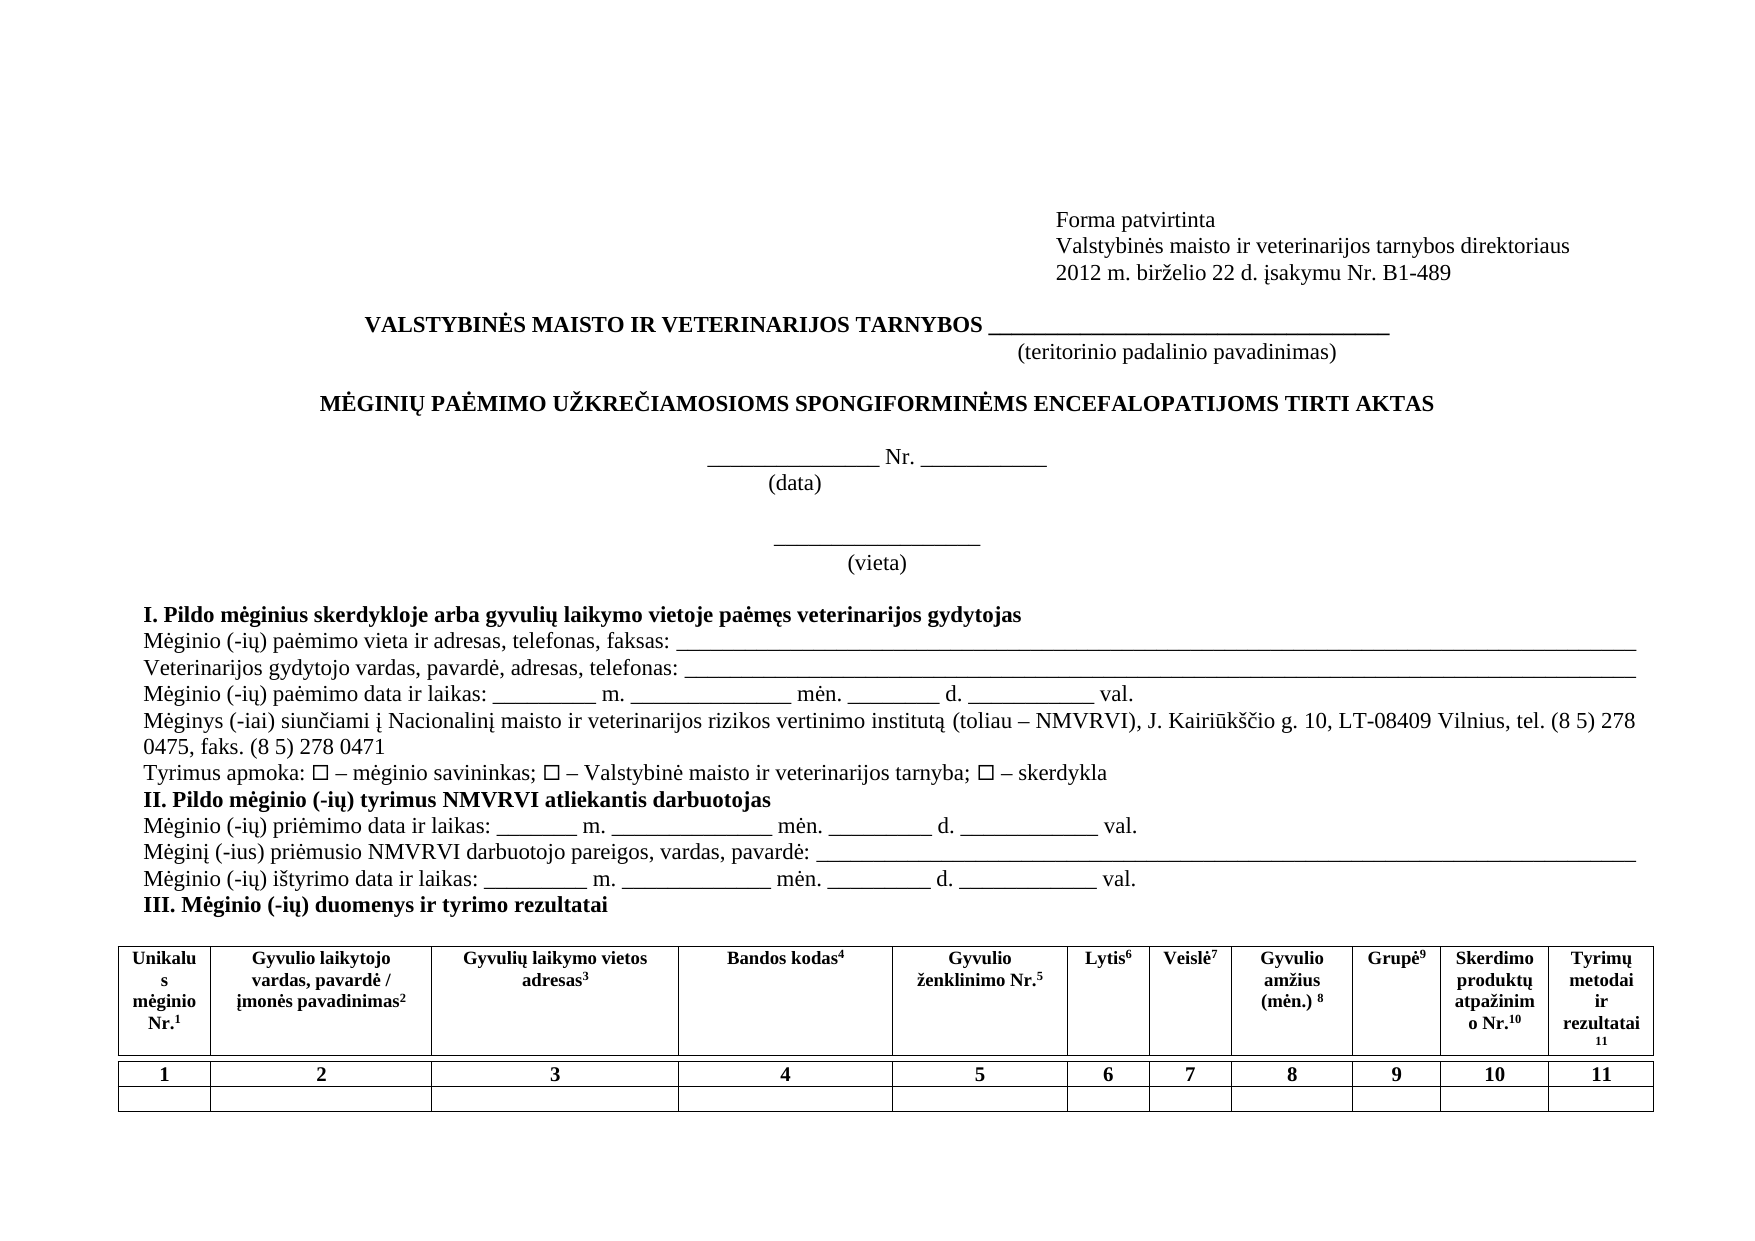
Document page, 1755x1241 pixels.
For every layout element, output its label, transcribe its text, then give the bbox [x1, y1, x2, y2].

text MĖGINIŲ PAĖMIMO UŽKREČIAMOSIOMS SPONGIFORMINĖMS ENCEFALOPATIJOMS TIRTI AKTAS [118, 390, 1636, 417]
table_cell [119, 1087, 210, 1111]
table_cell [679, 1087, 892, 1111]
table_cell [210, 1056, 432, 1061]
table_cell 3 [432, 1062, 678, 1086]
table_header Veislė7 [1150, 947, 1231, 1055]
text Veterinarijos gydytojo vardas, pavardė, adresas, telefonas: [143, 654, 1636, 680]
text Mėginio (-ių) paėmimo data ir laikas: _________ m. ______________ mėn. ________ d. ___________ val. [143, 680, 1636, 707]
text Forma patvirtinta [1056, 206, 1636, 232]
text Tyrimus apmoka: [] – mėginio savininkas; [] – Valstybinė maisto ir veterinarijos tarnyba; [] – skerdykla [143, 759, 1636, 786]
table_cell 6 [1068, 1062, 1149, 1086]
subtitle II. Pildo mėginio (-ių) tyrimus NMVRVI atliekantis darbuotojas [143, 786, 1636, 812]
table_cell [678, 1056, 892, 1061]
table_cell [1549, 1056, 1654, 1061]
table_cell [893, 1087, 1067, 1111]
text Mėginį (-ius) priėmusio NMVRVI darbuotojo pareigos, vardas, pavardė: [143, 838, 1636, 865]
table_cell [432, 1056, 678, 1061]
text Mėginys (-iai) siunčiami į Nacionalinį maisto ir veterinarijos rizikos vertinimo institutą (toliau – NMVRVI), J. Kairiūkščio g. 10, LT-08409 Vilnius, tel. (8 5) 278 0475, faks. (8 5) 278 0471 [143, 707, 1636, 759]
text (data) [118, 469, 1636, 496]
table_cell [1231, 1056, 1353, 1061]
text __________________ [118, 522, 1636, 548]
table_header Bandos kodas4 [679, 947, 892, 1055]
text (vieta) [118, 548, 1636, 575]
table_cell [1150, 1087, 1231, 1111]
table_cell 9 [1353, 1062, 1440, 1086]
table_header Gyvulių laikymo vietos adresas3 [432, 947, 678, 1055]
table_cell [1067, 1056, 1149, 1061]
table_cell 2 [211, 1062, 431, 1086]
text VALSTYBINĖS MAISTO IR VETERINARIJOS TARNYBOS ___________________________________ [118, 311, 1636, 338]
table_cell [1068, 1087, 1149, 1111]
text III. Mėginio (-ių) duomenys ir tyrimo rezultatai [143, 891, 1636, 917]
table_cell 1 [119, 1062, 210, 1086]
table_header Grupė9 [1353, 947, 1440, 1055]
table_cell [1353, 1056, 1440, 1061]
text 2012 m. birželio 22 d. įsakymu Nr. B1-489 [1056, 259, 1636, 285]
table_cell 10 [1441, 1062, 1548, 1086]
subtitle I. Pildo mėginius skerdykloje arba gyvulių laikymo vietoje paėmęs veterinarijos gydytojas [143, 601, 1636, 628]
table_cell 11 [1549, 1062, 1653, 1086]
table_cell 8 [1232, 1062, 1352, 1086]
table_cell [1149, 1056, 1231, 1061]
table_cell 5 [893, 1062, 1067, 1086]
table_cell 7 [1150, 1062, 1231, 1086]
table_header Lytis6 [1068, 947, 1149, 1055]
table_cell [1549, 1087, 1653, 1111]
table_header Gyvulio amžius (mėn.) 8 [1232, 947, 1352, 1055]
table_cell [1441, 1087, 1548, 1111]
table_cell [1440, 1056, 1549, 1061]
table_header Unikalus mėginio Nr.1 [119, 947, 210, 1055]
text Valstybinės maisto ir veterinarijos tarnybos direktoriaus [1056, 232, 1636, 259]
text Mėginio (-ių) ištyrimo data ir laikas: _________ m. _____________ mėn. _________ d. ____________ val. [143, 865, 1636, 891]
table_cell [432, 1087, 678, 1111]
table_header Skerdimo produktų atpažinimo Nr.10 [1441, 947, 1548, 1055]
table_cell [893, 1056, 1067, 1061]
text _______________ Nr. ___________ [118, 443, 1636, 469]
table_cell [1232, 1087, 1352, 1111]
text Mėginio (-ių) paėmimo vieta ir adresas, telefonas, faksas: [143, 628, 1636, 654]
text (teritorinio padalinio pavadinimas) [118, 338, 1636, 364]
table_header Tyrimų metodai ir rezultatai11 [1549, 947, 1653, 1055]
table_header Gyvulio ženklinimo Nr.5 [893, 947, 1067, 1055]
table_cell [211, 1087, 431, 1111]
table_header Gyvulio laikytojo vardas, pavardė / įmonės pavadinimas2 [211, 947, 431, 1055]
text Mėginio (-ių) priėmimo data ir laikas: _______ m. ______________ mėn. _________ d. ____________ val. [143, 812, 1636, 838]
table_cell 4 [679, 1062, 892, 1086]
table_cell [1353, 1087, 1440, 1111]
table_cell [118, 1056, 210, 1061]
